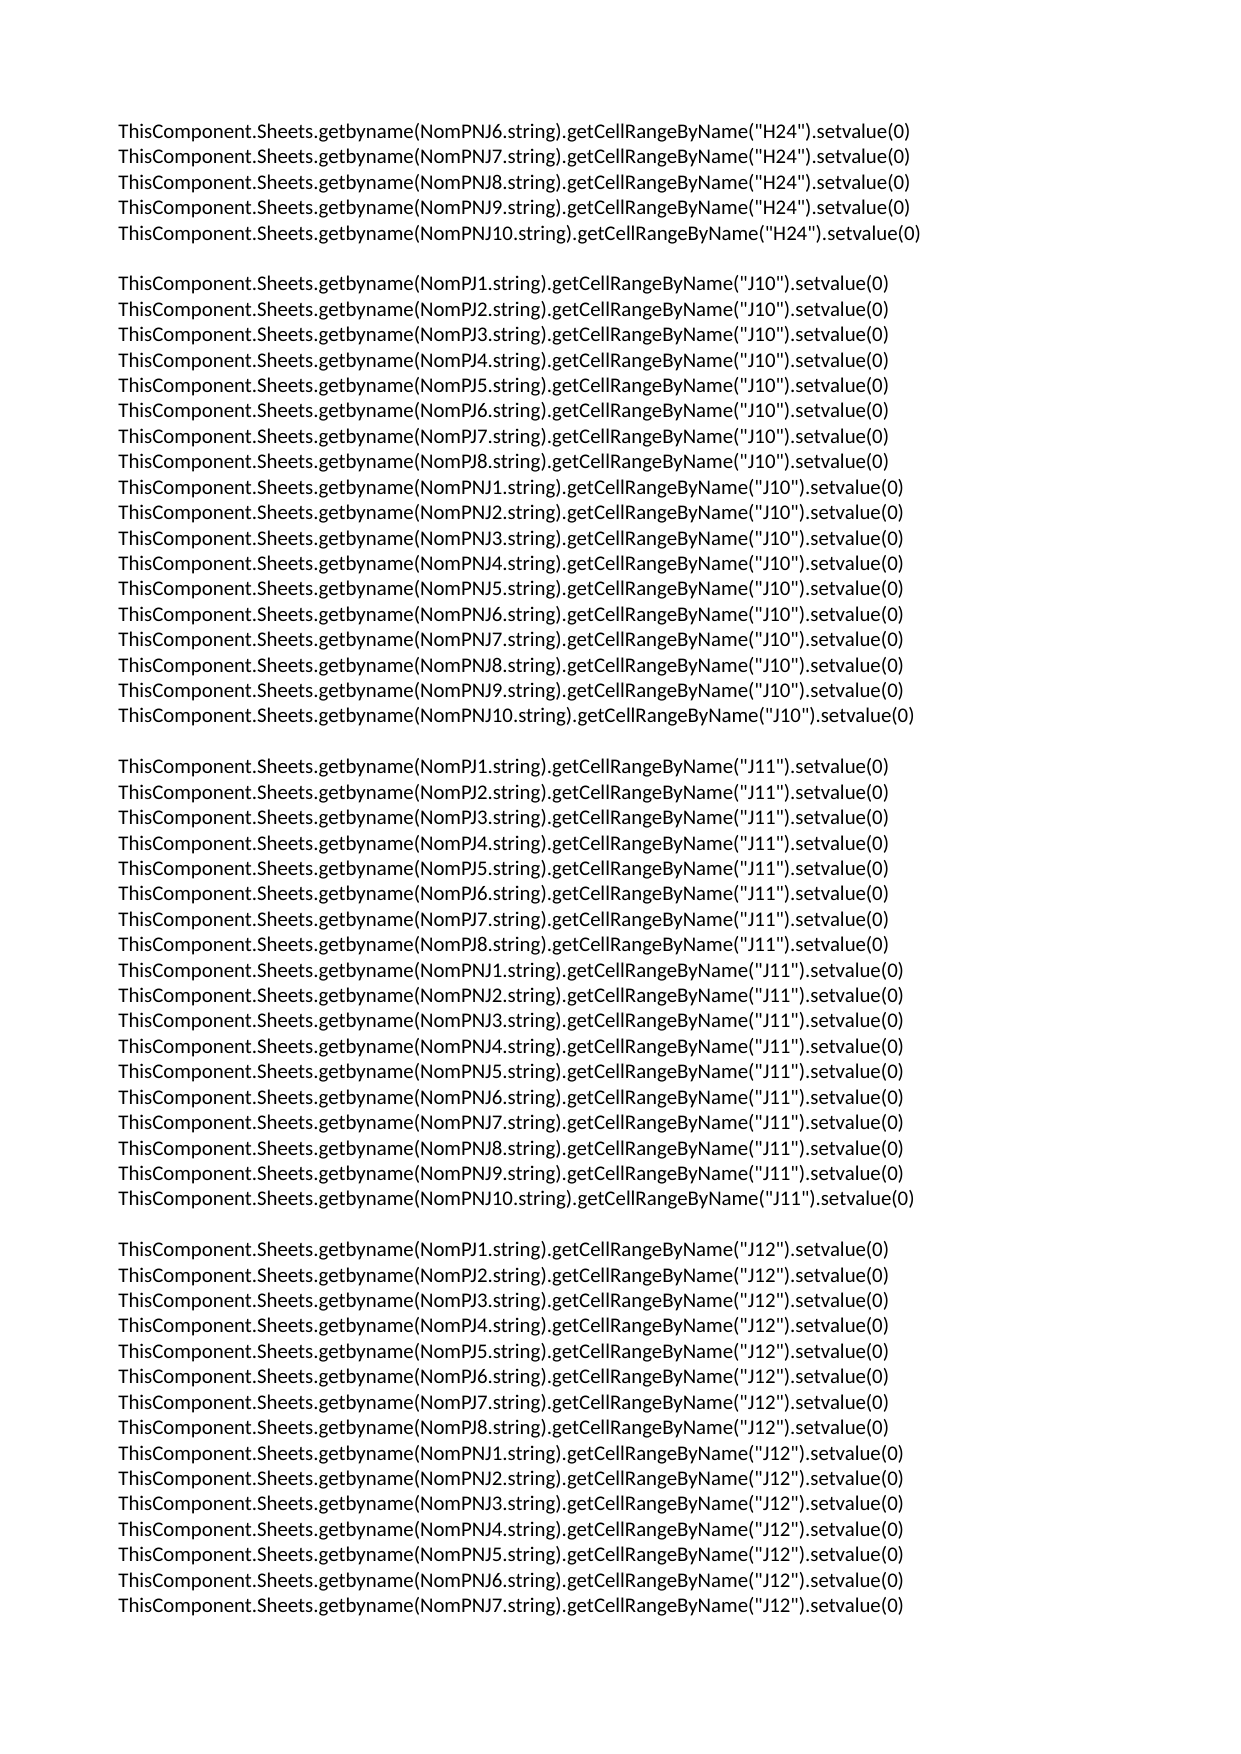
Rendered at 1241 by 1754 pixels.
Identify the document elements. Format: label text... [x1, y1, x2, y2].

text ThisComponent.Sheets.getbyname(NomPNJ3.string).getCellRangeByName("J10").setvalue(0) [118, 525, 1122, 550]
text ThisComponent.Sheets.getbyname(NomPJ2.string).getCellRangeByName("J10").setvalue(0) [118, 296, 1122, 321]
text ThisComponent.Sheets.getbyname(NomPNJ8.string).getCellRangeByName("J11").setvalue(0) [118, 1135, 1122, 1160]
text ThisComponent.Sheets.getbyname(NomPJ7.string).getCellRangeByName("J10").setvalue(0) [118, 423, 1122, 448]
text ThisComponent.Sheets.getbyname(NomPNJ4.string).getCellRangeByName("J10").setvalue(0) [118, 550, 1122, 576]
text ThisComponent.Sheets.getbyname(NomPNJ4.string).getCellRangeByName("J12").setvalue(0) [118, 1516, 1122, 1541]
text ThisComponent.Sheets.getbyname(NomPJ8.string).getCellRangeByName("J11").setvalue(0) [118, 931, 1122, 957]
text ThisComponent.Sheets.getbyname(NomPNJ6.string).getCellRangeByName("J12").setvalue(0) [118, 1567, 1122, 1592]
text ThisComponent.Sheets.getbyname(NomPJ3.string).getCellRangeByName("J12").setvalue(0) [118, 1287, 1122, 1313]
text ThisComponent.Sheets.getbyname(NomPNJ10.string).getCellRangeByName("J11").setvalue(0) [118, 1186, 1122, 1211]
text ThisComponent.Sheets.getbyname(NomPNJ6.string).getCellRangeByName("J10").setvalue(0) [118, 601, 1122, 626]
text ThisComponent.Sheets.getbyname(NomPJ4.string).getCellRangeByName("J10").setvalue(0) [118, 347, 1122, 372]
text ThisComponent.Sheets.getbyname(NomPNJ6.string).getCellRangeByName("J11").setvalue(0) [118, 1084, 1122, 1109]
text ThisComponent.Sheets.getbyname(NomPJ7.string).getCellRangeByName("J12").setvalue(0) [118, 1389, 1122, 1414]
text ThisComponent.Sheets.getbyname(NomPJ6.string).getCellRangeByName("J11").setvalue(0) [118, 881, 1122, 906]
text ThisComponent.Sheets.getbyname(NomPJ7.string).getCellRangeByName("J11").setvalue(0) [118, 906, 1122, 931]
text ThisComponent.Sheets.getbyname(NomPNJ7.string).getCellRangeByName("J10").setvalue(0) [118, 626, 1122, 652]
text ThisComponent.Sheets.getbyname(NomPJ1.string).getCellRangeByName("J11").setvalue(0) [118, 753, 1122, 779]
text ThisComponent.Sheets.getbyname(NomPNJ3.string).getCellRangeByName("J12").setvalue(0) [118, 1491, 1122, 1516]
text ThisComponent.Sheets.getbyname(NomPJ8.string).getCellRangeByName("J10").setvalue(0) [118, 448, 1122, 474]
text ThisComponent.Sheets.getbyname(NomPNJ9.string).getCellRangeByName("J10").setvalue(0) [118, 677, 1122, 703]
text ThisComponent.Sheets.getbyname(NomPNJ5.string).getCellRangeByName("J11").setvalue(0) [118, 1058, 1122, 1084]
text ThisComponent.Sheets.getbyname(NomPNJ1.string).getCellRangeByName("J10").setvalue(0) [118, 474, 1122, 499]
text ThisComponent.Sheets.getbyname(NomPJ2.string).getCellRangeByName("J12").setvalue(0) [118, 1262, 1122, 1287]
text ThisComponent.Sheets.getbyname(NomPNJ2.string).getCellRangeByName("J11").setvalue(0) [118, 982, 1122, 1008]
text ThisComponent.Sheets.getbyname(NomPJ1.string).getCellRangeByName("J10").setvalue(0) [118, 271, 1122, 296]
text ThisComponent.Sheets.getbyname(NomPNJ7.string).getCellRangeByName("J12").setvalue(0) [118, 1592, 1122, 1618]
text ThisComponent.Sheets.getbyname(NomPJ1.string).getCellRangeByName("J12").setvalue(0) [118, 1236, 1122, 1262]
text ThisComponent.Sheets.getbyname(NomPNJ1.string).getCellRangeByName("J12").setvalue(0) [118, 1440, 1122, 1465]
text ThisComponent.Sheets.getbyname(NomPNJ10.string).getCellRangeByName("J10").setvalue(0) [118, 703, 1122, 728]
text ThisComponent.Sheets.getbyname(NomPJ6.string).getCellRangeByName("J12").setvalue(0) [118, 1363, 1122, 1389]
text ThisComponent.Sheets.getbyname(NomPNJ5.string).getCellRangeByName("J12").setvalue(0) [118, 1541, 1122, 1567]
text ThisComponent.Sheets.getbyname(NomPNJ7.string).getCellRangeByName("H24").setvalue(0) [118, 143, 1122, 169]
text ThisComponent.Sheets.getbyname(NomPNJ9.string).getCellRangeByName("J11").setvalue(0) [118, 1160, 1122, 1186]
text ThisComponent.Sheets.getbyname(NomPNJ9.string).getCellRangeByName("H24").setvalue(0) [118, 194, 1122, 220]
text ThisComponent.Sheets.getbyname(NomPNJ7.string).getCellRangeByName("J11").setvalue(0) [118, 1109, 1122, 1135]
text ThisComponent.Sheets.getbyname(NomPNJ8.string).getCellRangeByName("H24").setvalue(0) [118, 169, 1122, 194]
text ThisComponent.Sheets.getbyname(NomPJ4.string).getCellRangeByName("J12").setvalue(0) [118, 1313, 1122, 1338]
text ThisComponent.Sheets.getbyname(NomPNJ6.string).getCellRangeByName("H24").setvalue(0) [118, 118, 1122, 143]
text ThisComponent.Sheets.getbyname(NomPNJ3.string).getCellRangeByName("J11").setvalue(0) [118, 1008, 1122, 1033]
text ThisComponent.Sheets.getbyname(NomPJ8.string).getCellRangeByName("J12").setvalue(0) [118, 1414, 1122, 1440]
text ThisComponent.Sheets.getbyname(NomPNJ8.string).getCellRangeByName("J10").setvalue(0) [118, 652, 1122, 677]
text ThisComponent.Sheets.getbyname(NomPNJ5.string).getCellRangeByName("J10").setvalue(0) [118, 576, 1122, 601]
text ThisComponent.Sheets.getbyname(NomPNJ4.string).getCellRangeByName("J11").setvalue(0) [118, 1033, 1122, 1058]
text ThisComponent.Sheets.getbyname(NomPNJ2.string).getCellRangeByName("J12").setvalue(0) [118, 1465, 1122, 1491]
text ThisComponent.Sheets.getbyname(NomPJ5.string).getCellRangeByName("J12").setvalue(0) [118, 1338, 1122, 1363]
text ThisComponent.Sheets.getbyname(NomPNJ2.string).getCellRangeByName("J10").setvalue(0) [118, 499, 1122, 525]
text ThisComponent.Sheets.getbyname(NomPJ2.string).getCellRangeByName("J11").setvalue(0) [118, 779, 1122, 804]
text ThisComponent.Sheets.getbyname(NomPJ5.string).getCellRangeByName("J10").setvalue(0) [118, 372, 1122, 398]
text ThisComponent.Sheets.getbyname(NomPJ6.string).getCellRangeByName("J10").setvalue(0) [118, 398, 1122, 423]
text ThisComponent.Sheets.getbyname(NomPNJ10.string).getCellRangeByName("H24").setvalue(0) [118, 220, 1122, 245]
text ThisComponent.Sheets.getbyname(NomPJ4.string).getCellRangeByName("J11").setvalue(0) [118, 830, 1122, 855]
text ThisComponent.Sheets.getbyname(NomPJ3.string).getCellRangeByName("J11").setvalue(0) [118, 804, 1122, 830]
text ThisComponent.Sheets.getbyname(NomPNJ1.string).getCellRangeByName("J11").setvalue(0) [118, 957, 1122, 982]
text ThisComponent.Sheets.getbyname(NomPJ3.string).getCellRangeByName("J10").setvalue(0) [118, 321, 1122, 347]
text ThisComponent.Sheets.getbyname(NomPJ5.string).getCellRangeByName("J11").setvalue(0) [118, 855, 1122, 881]
